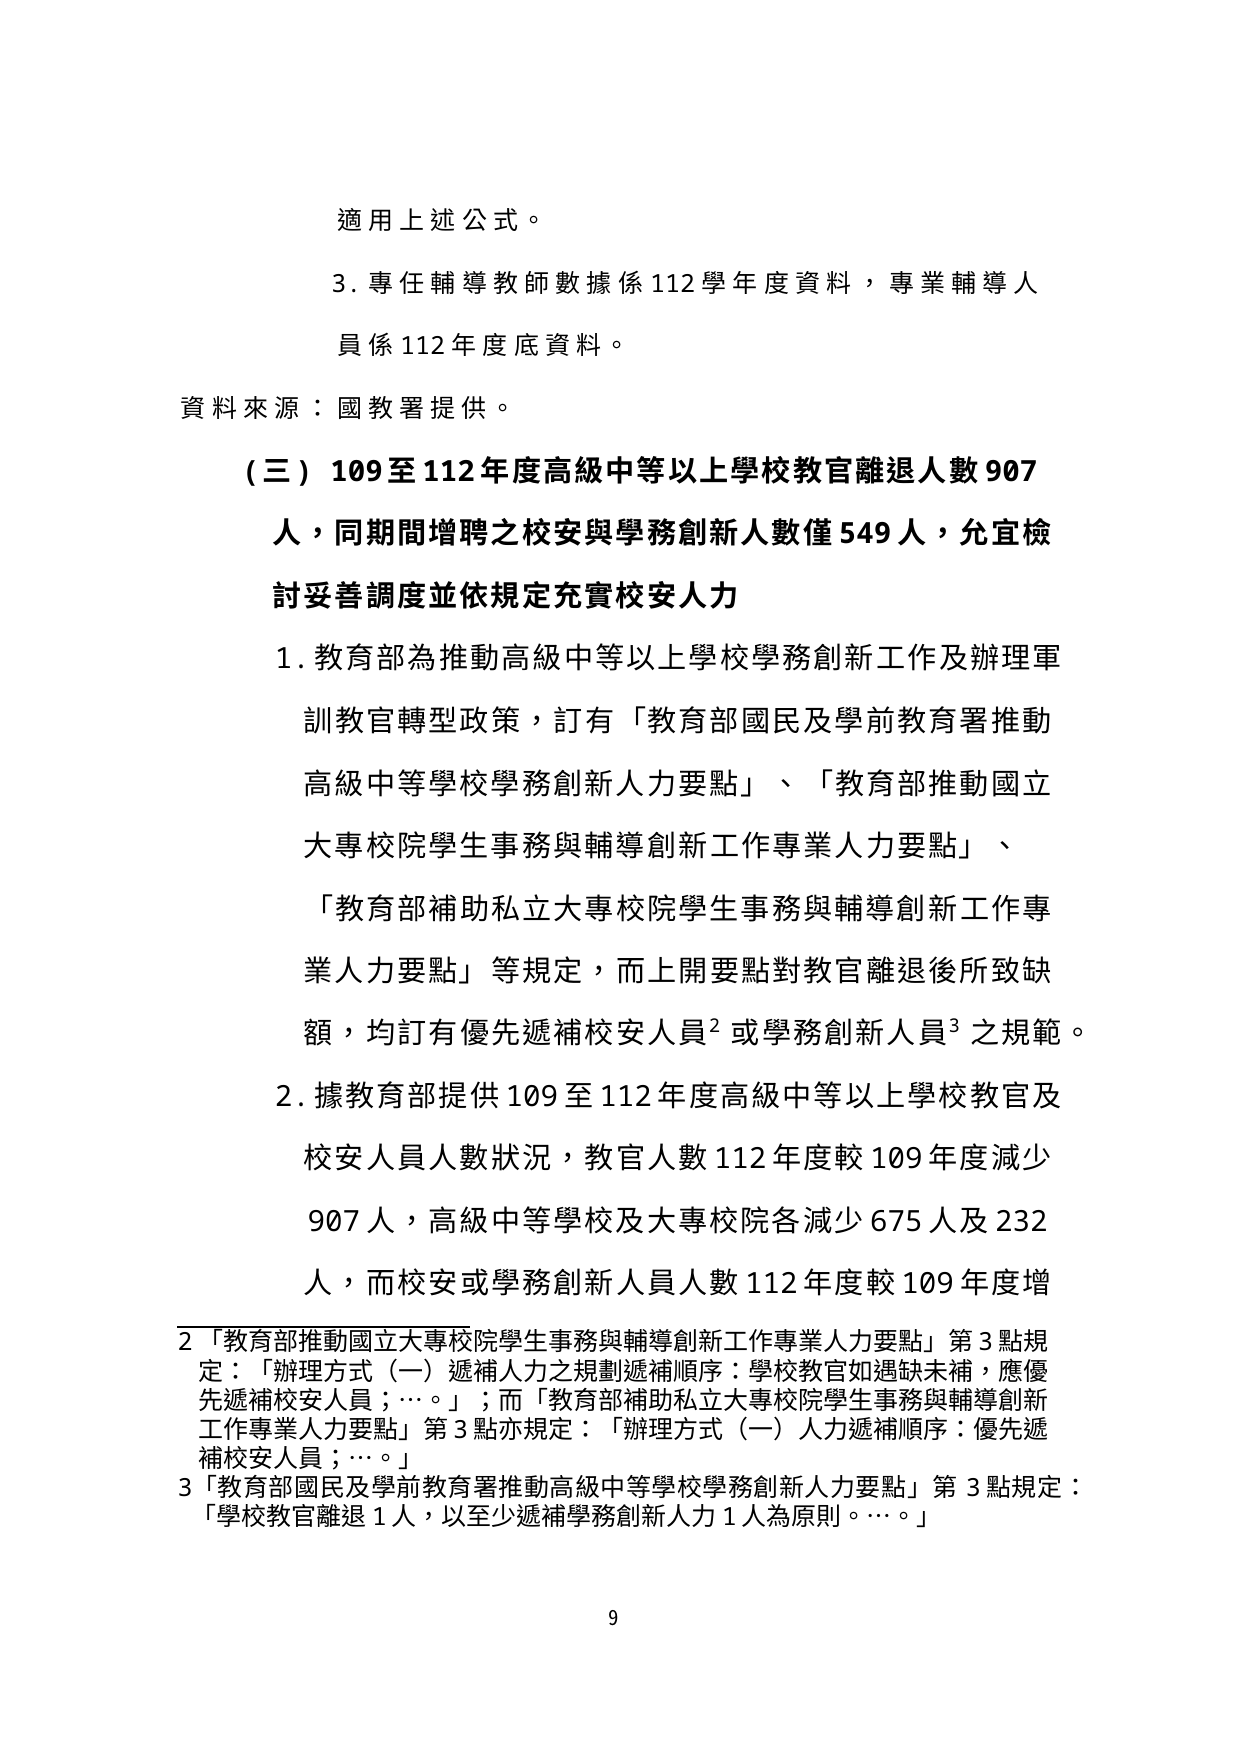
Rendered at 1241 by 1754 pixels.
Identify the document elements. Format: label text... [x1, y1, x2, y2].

text 資料來源：國教署提供。 [177, 365, 1063, 427]
text 「教育部推動國立大專校院學生事務與輔導創新工作專業人力要點」第3點規定：「辦理方式（一）遞補人力之規劃遞補順序：學校教官如遇缺未補，應優先遞補校安人員；…。」；而「教育部補助私立大專校院學生事務與輔導創新工作專業人力要點」第3點亦規定：「辦理方式（一）人力遞補順序：優先遞補校安人員；…。」 [177, 1327, 1063, 1473]
text 1.教育部為推動高級中等以上學校學務創新工作及辦理軍訓教官轉型政策，訂有「教育部國民及學前教育署推動高級中等學校學務創新人力要點」、「教育部推動國立大專校院學生事務與輔導創新工作專業人力要點」、「教育部補助私立大專校院學生事務與輔導創新工作專業人力要點」等規定，而上開要點對教官離退後所致缺額，均訂有優先遞補校安人員或學務創新人員之規範。 [266, 615, 1063, 1052]
text 適用上述公式。 [177, 177, 1063, 240]
text 「教育部國民及學前教育署推動高級中等學校學務創新人力要點」第3點規定：「學校教官離退1人，以至少遞補學務創新人力1人為原則。…。」 [177, 1473, 1063, 1532]
text 3.專任輔導教師數據係112學年度資料，專業輔導人員係112年度底資料。 [177, 240, 1063, 365]
text (三) 109至112年度高級中等以上學校教官離退人數907人，同期間增聘之校安與學務創新人數僅549人，允宜檢討妥善調度並依規定充實校安人力 [236, 427, 1063, 615]
text 2.據教育部提供109至112年度高級中等以上學校教官及校安人員人數狀況，教官人數112年度較109年度減少907人，高級中等學校及大專校院各減少675人及232人，而校安或學務創新人員人數112年度較109年度增 [266, 1052, 1063, 1302]
